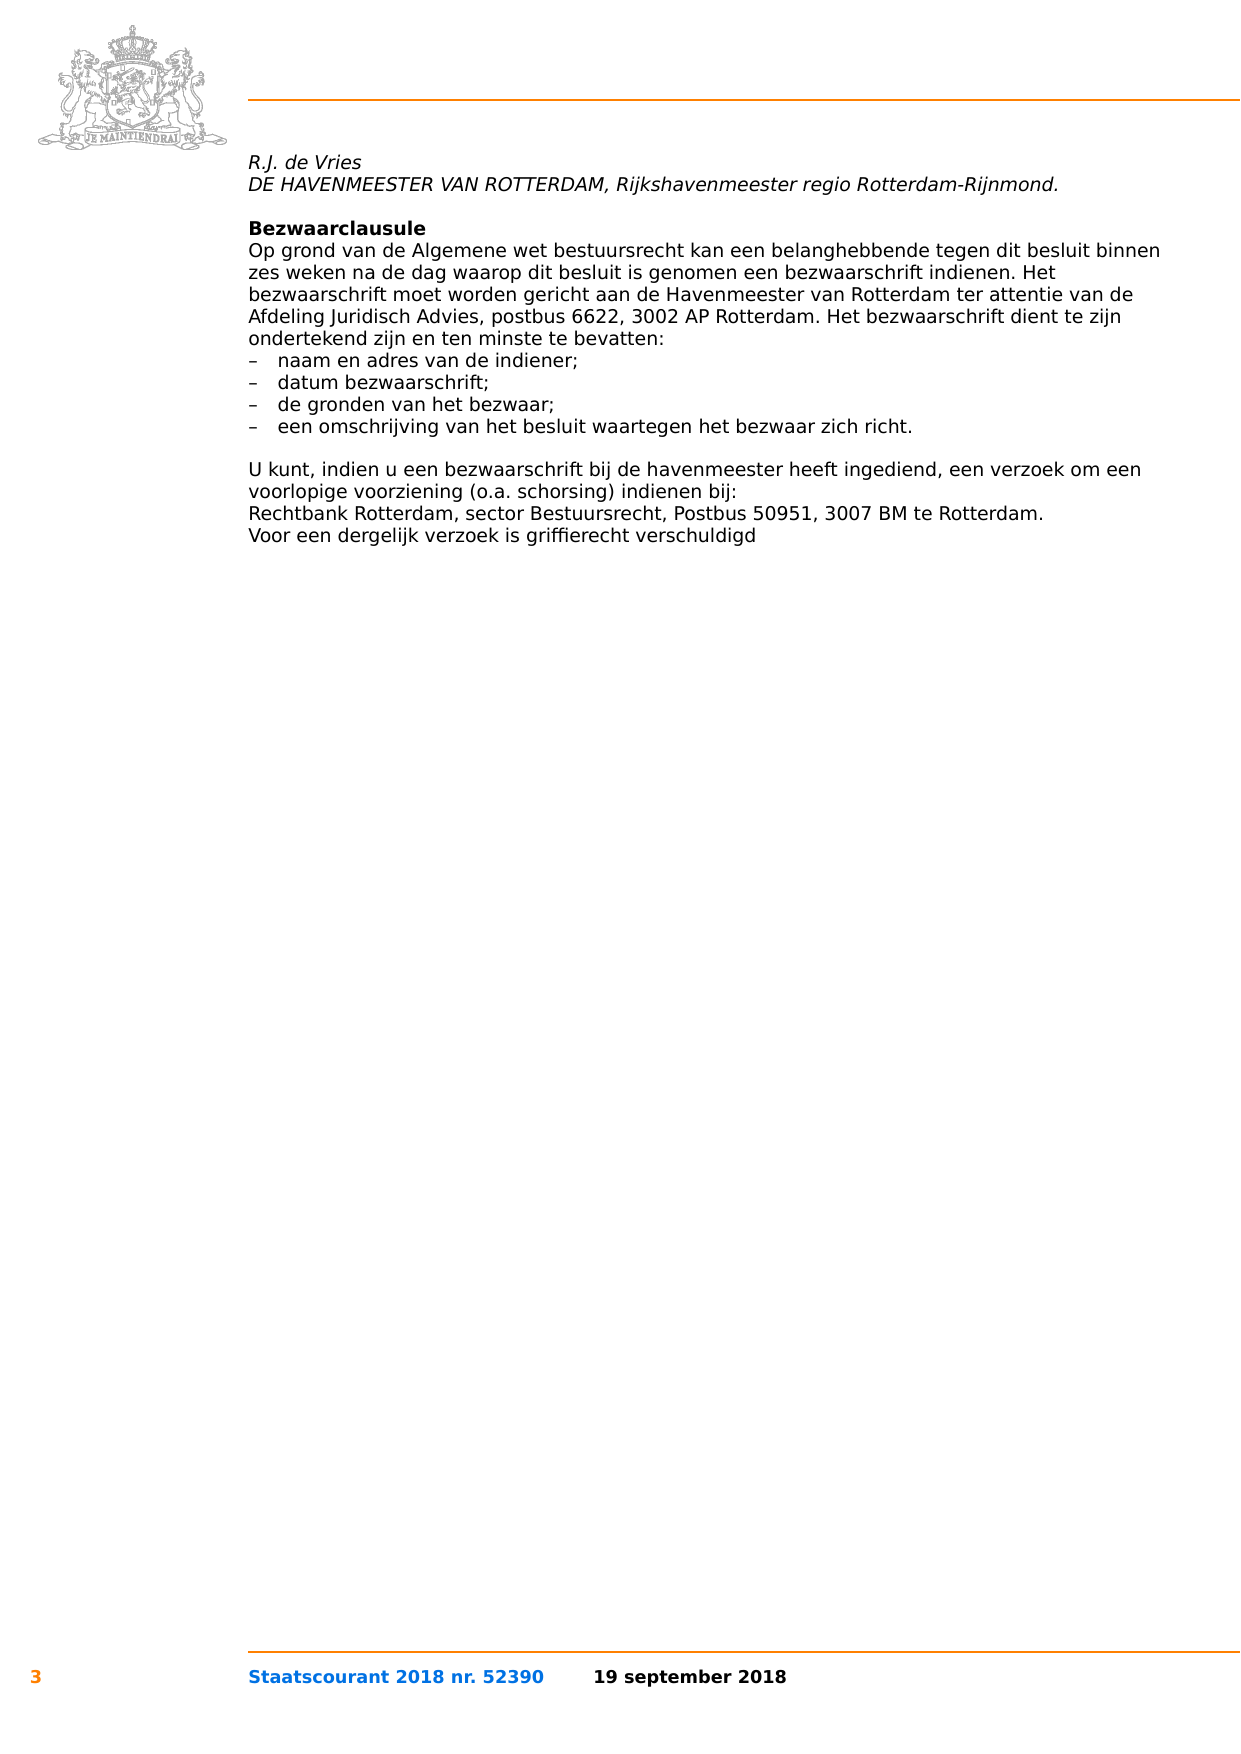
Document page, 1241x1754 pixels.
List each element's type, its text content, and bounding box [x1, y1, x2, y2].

text Op grond van de Algemene wet bestuursrecht kan een belanghebbende tegen dit besluit binnen zes weken na de dag waarop dit besluit is genomen een bezwaarschrift indienen. Het bezwaarschrift moet worden gericht aan de Havenmeester van Rotterdam ter attentie van de Afdeling Juridisch Advies, postbus 6622, 3002 AP Rotterdam. Het bezwaarschrift dient te zijn ondertekend zijn en ten minste te bevatten: [248, 240, 1163, 349]
text – datum bezwaarschrift; [248, 372, 1163, 393]
text Rechtbank Rotterdam, sector Bestuursrecht, Postbus 50951, 3007 BM te Rotterdam. [248, 503, 1163, 525]
text U kunt, indien u een bezwaarschrift bij de havenmeester heeft ingediend, een verzoek om een voorlopige voorziening (o.a. schorsing) indienen bij: [248, 459, 1163, 503]
text – een omschrijving van het besluit waartegen het bezwaar zich richt. [248, 416, 1163, 437]
text – de gronden van het bezwaar; [248, 393, 1163, 416]
picture [38, 25, 227, 150]
text – naam en adres van de indiener; [248, 349, 1163, 372]
text Voor een dergelijk verzoek is griffierecht verschuldigd [248, 525, 1163, 547]
text R.J. de Vries DE HAVENMEESTER VAN ROTTERDAM, Rijkshavenmeester regio Rotterdam-Rijnmond. [248, 130, 1163, 196]
text Bezwaarclausule [248, 218, 1163, 240]
